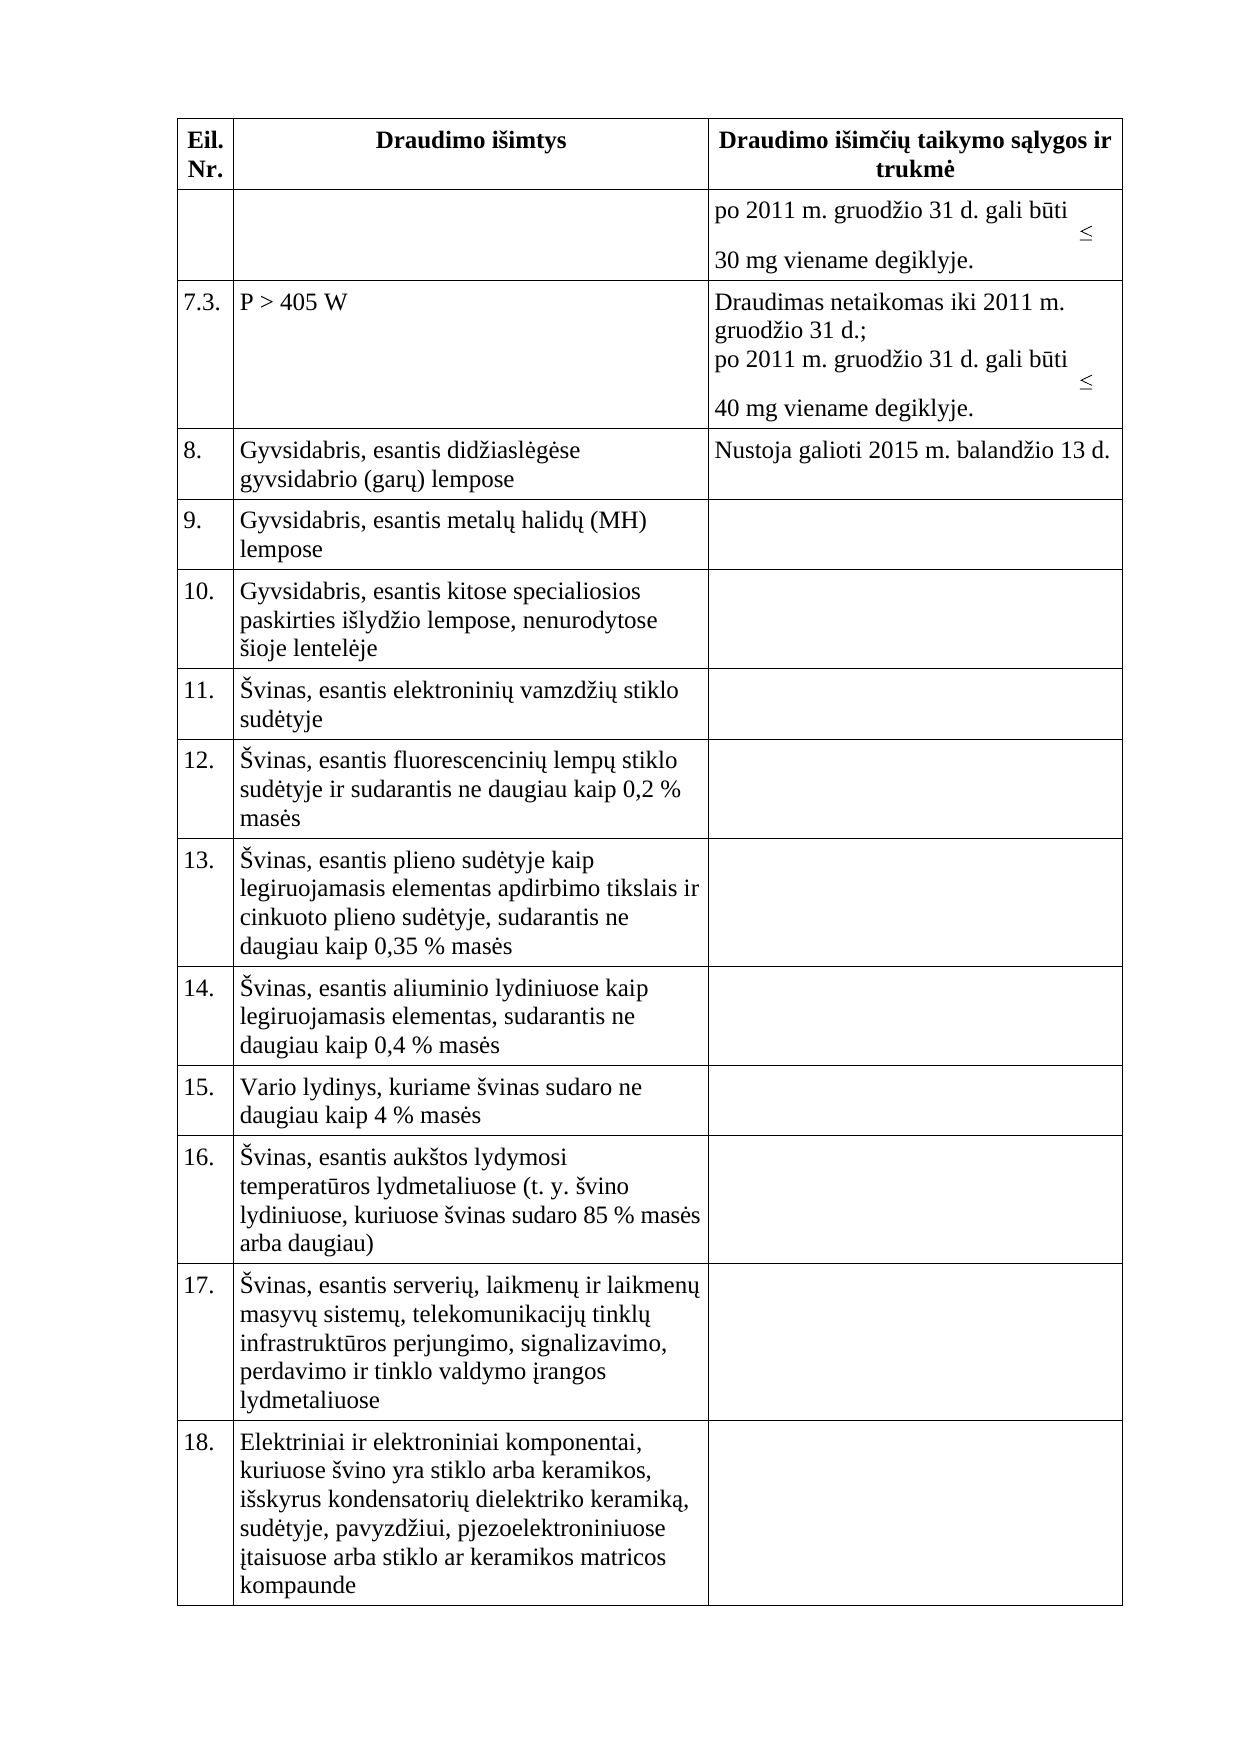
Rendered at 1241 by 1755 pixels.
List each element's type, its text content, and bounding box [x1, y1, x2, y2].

table_cell [709, 967, 1122, 1065]
table_cell [709, 500, 1122, 569]
table_cell 14. [178, 967, 233, 1065]
table_cell [709, 1066, 1122, 1135]
table_cell 7.3. [178, 281, 233, 428]
table_header Draudimo išimtys [234, 119, 708, 188]
table_cell Švinas, esantis elektroninių vamzdžių stiklo sudėtyje [234, 669, 708, 738]
table_cell 16. [178, 1136, 233, 1263]
table_cell Gyvsidabris, esantis kitose specialiosios paskirties išlydžio lempose, nenurodytose šioje lentelėje [234, 570, 708, 668]
table_cell P > 405 W [234, 281, 708, 428]
table_cell Vario lydinys, kuriame švinas sudaro ne daugiau kaip 4 % masės [234, 1066, 708, 1135]
table_cell [709, 1421, 1122, 1605]
table_cell 155 W < P <= 405 W [234, 190, 708, 279]
table_cell [709, 570, 1122, 668]
table_header Draudimo išimčių taikymo sąlygos ir trukmė [709, 119, 1122, 188]
table_cell [709, 740, 1122, 838]
table_cell [709, 1136, 1122, 1263]
table_cell 10. [178, 570, 233, 668]
table_cell [178, 190, 233, 279]
table_cell [709, 669, 1122, 738]
table_cell [709, 1264, 1122, 1420]
table_cell 17. [178, 1264, 233, 1420]
table_cell 15. [178, 1066, 233, 1135]
table_cell 8. [178, 429, 233, 498]
table_cell 9. [178, 500, 233, 569]
table_cell Draudimas netaikomas iki 2011 m. gruodžio 31 d.; po 2011 m. gruodžio 31 d. gali būti <= 30 mg viename degiklyje. [709, 190, 1122, 279]
table_cell Švinas, esantis fluorescencinių lempų stiklo sudėtyje ir sudarantis ne daugiau kaip 0,2 % masės [234, 740, 708, 838]
table_cell 11. [178, 669, 233, 738]
table_cell Nustoja galioti 2015 m. balandžio 13 d. [709, 429, 1122, 498]
table_cell 13. [178, 839, 233, 966]
table_cell Švinas, esantis aliuminio lydiniuose kaip legiruojamasis elementas, sudarantis ne daugiau kaip 0,4 % masės [234, 967, 708, 1065]
table_cell Gyvsidabris, esantis metalų halidų (MH) lempose [234, 500, 708, 569]
table_cell Gyvsidabris, esantis didžiaslėgėse gyvsidabrio (garų) lempose [234, 429, 708, 498]
table_cell Švinas, esantis aukštos lydymosi temperatūros lydmetaliuose (t. y. švino lydiniuose, kuriuose švinas sudaro 85 % masės arba daugiau) [234, 1136, 708, 1263]
table_cell Švinas, esantis serverių, laikmenų ir laikmenų masyvų sistemų, telekomunikacijų tinklų infrastruktūros perjungimo, signalizavimo, perdavimo ir tinklo valdymo įrangos lydmetaliuose [234, 1264, 708, 1420]
table_cell 18. [178, 1421, 233, 1605]
table_cell Švinas, esantis plieno sudėtyje kaip legiruojamasis elementas apdirbimo tikslais ir cinkuoto plieno sudėtyje, sudarantis ne daugiau kaip 0,35 % masės [234, 839, 708, 966]
table_cell Draudimas netaikomas iki 2011 m. gruodžio 31 d.; po 2011 m. gruodžio 31 d. gali būti <= 40 mg viename degiklyje. [709, 281, 1122, 428]
table_cell [709, 839, 1122, 966]
table_header Eil. Nr. [178, 119, 233, 188]
table_cell Elektriniai ir elektroniniai komponentai, kuriuose švino yra stiklo arba keramikos, išskyrus kondensatorių dielektriko keramiką, sudėtyje, pavyzdžiui, pjezoelektroniniuose įtaisuose arba stiklo ar keramikos matricos kompaunde [234, 1421, 708, 1605]
table_cell 12. [178, 740, 233, 838]
